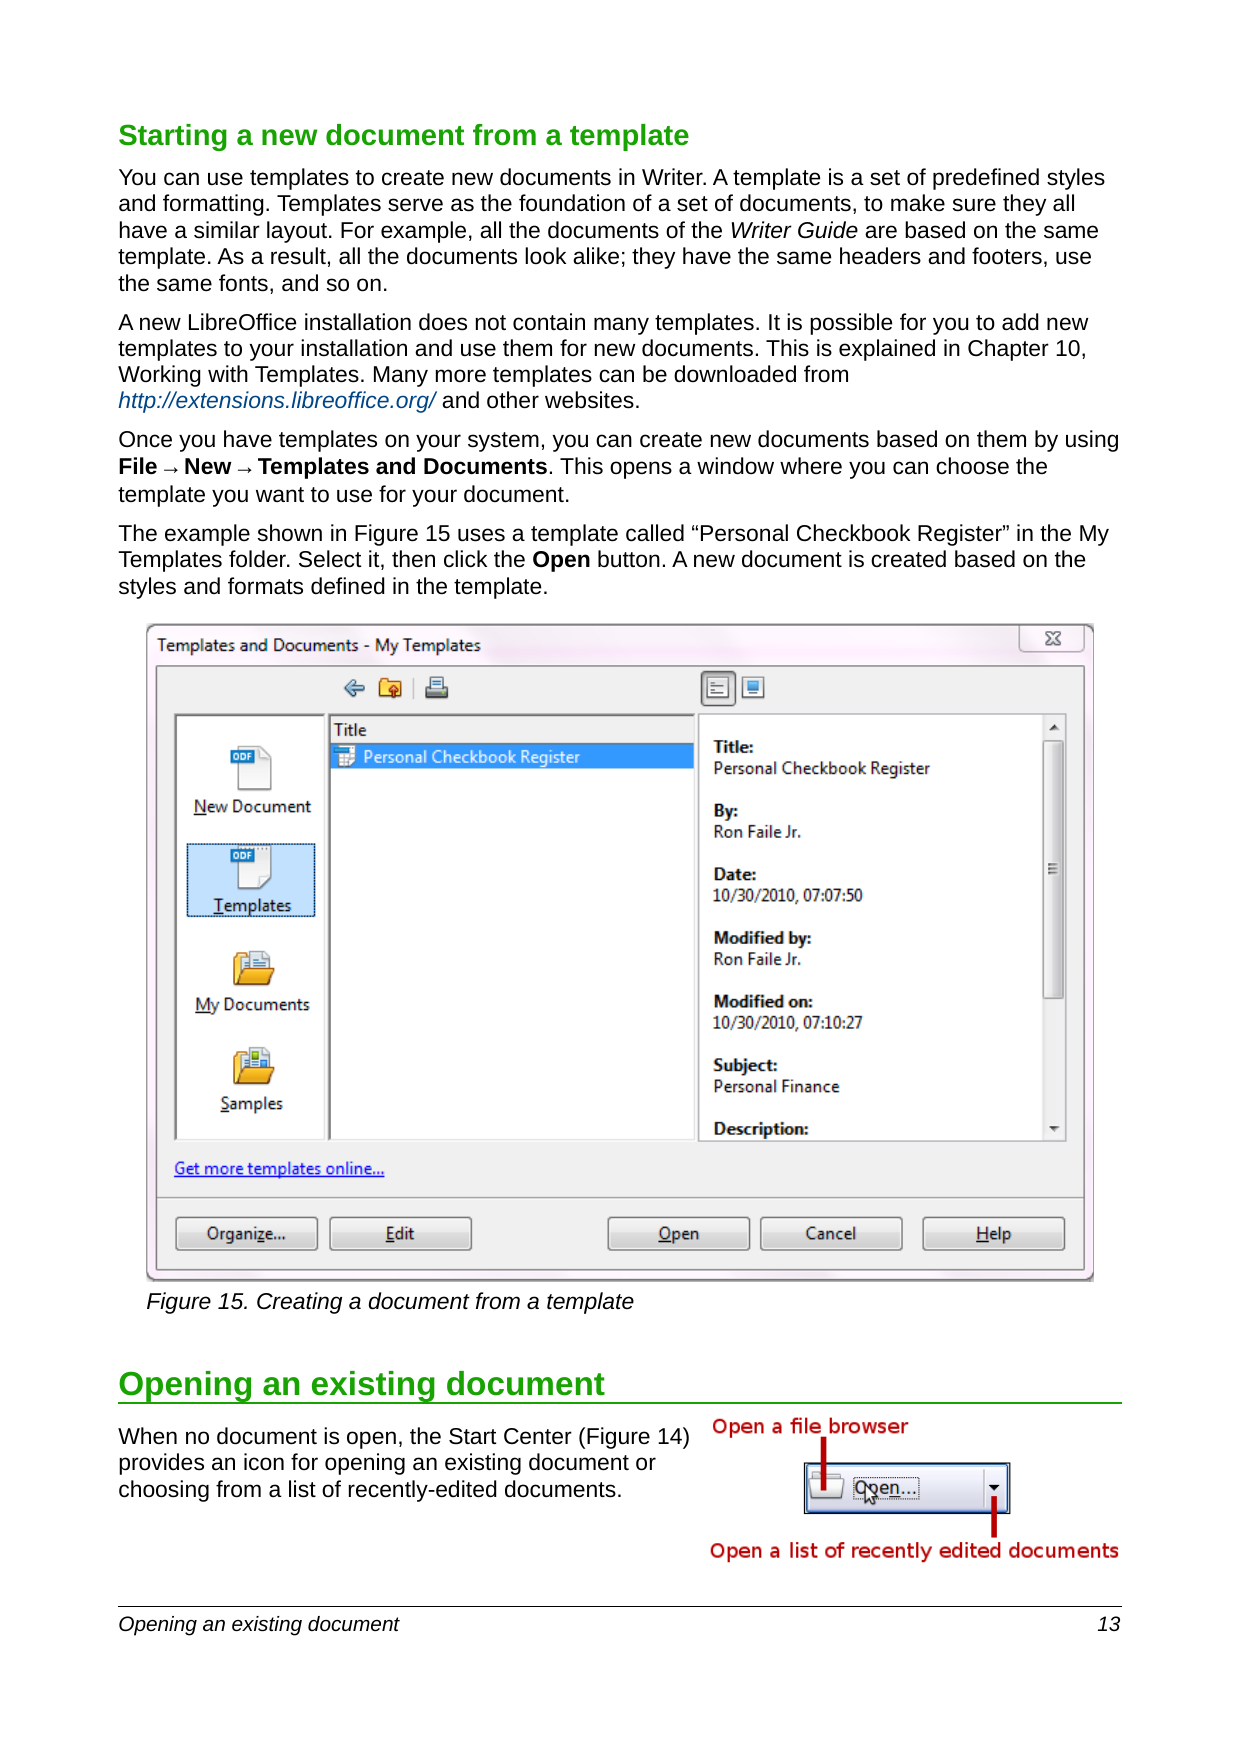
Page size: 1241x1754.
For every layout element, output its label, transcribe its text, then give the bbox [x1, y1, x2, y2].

text You can use templates to create new documents in Writer. A template is a set of predefined styles and formatting. Templates serve as the foundation of a set of documents, to make sure they all have a similar layout. For example, all the documents of the Writer Guide are based on the same template. As a result, all the documents look alike; they have the same headers and footers, use the same fonts, and so on. [118, 164, 1122, 296]
text A new LibreOffice installation does not contain many templates. It is possible for you to add new templates to your installation and use them for new documents. This is explained in Chapter 10, Working with Templates. Many more templates can be downloaded from http://extensions.libreoffice.org/ and other websites. [118, 308, 1122, 414]
picture [703, 1411, 1125, 1569]
text The example shown in Figure 15 uses a template called “Personal Checkbook Register” in the My Templates folder. Select it, then click the Open button. A new document is created based on the styles and formats defined in the template. [118, 520, 1122, 599]
text When no document is open, the Start Center (Figure 14) provides an icon for opening an existing document or choosing from a list of recently-edited documents. [118, 1423, 703, 1502]
subtitle Opening an existing document [118, 1364, 1122, 1402]
text Once you have templates on your system, you can create new documents based on them by using File → New → Templates and Documents. This opens a window where you can choose the template you want to use for your document. [118, 426, 1122, 507]
text Figure 15. Creating a document from a template [146, 1288, 1094, 1314]
subtitle Starting a new document from a template [118, 118, 1122, 152]
picture [146, 623, 1094, 1282]
